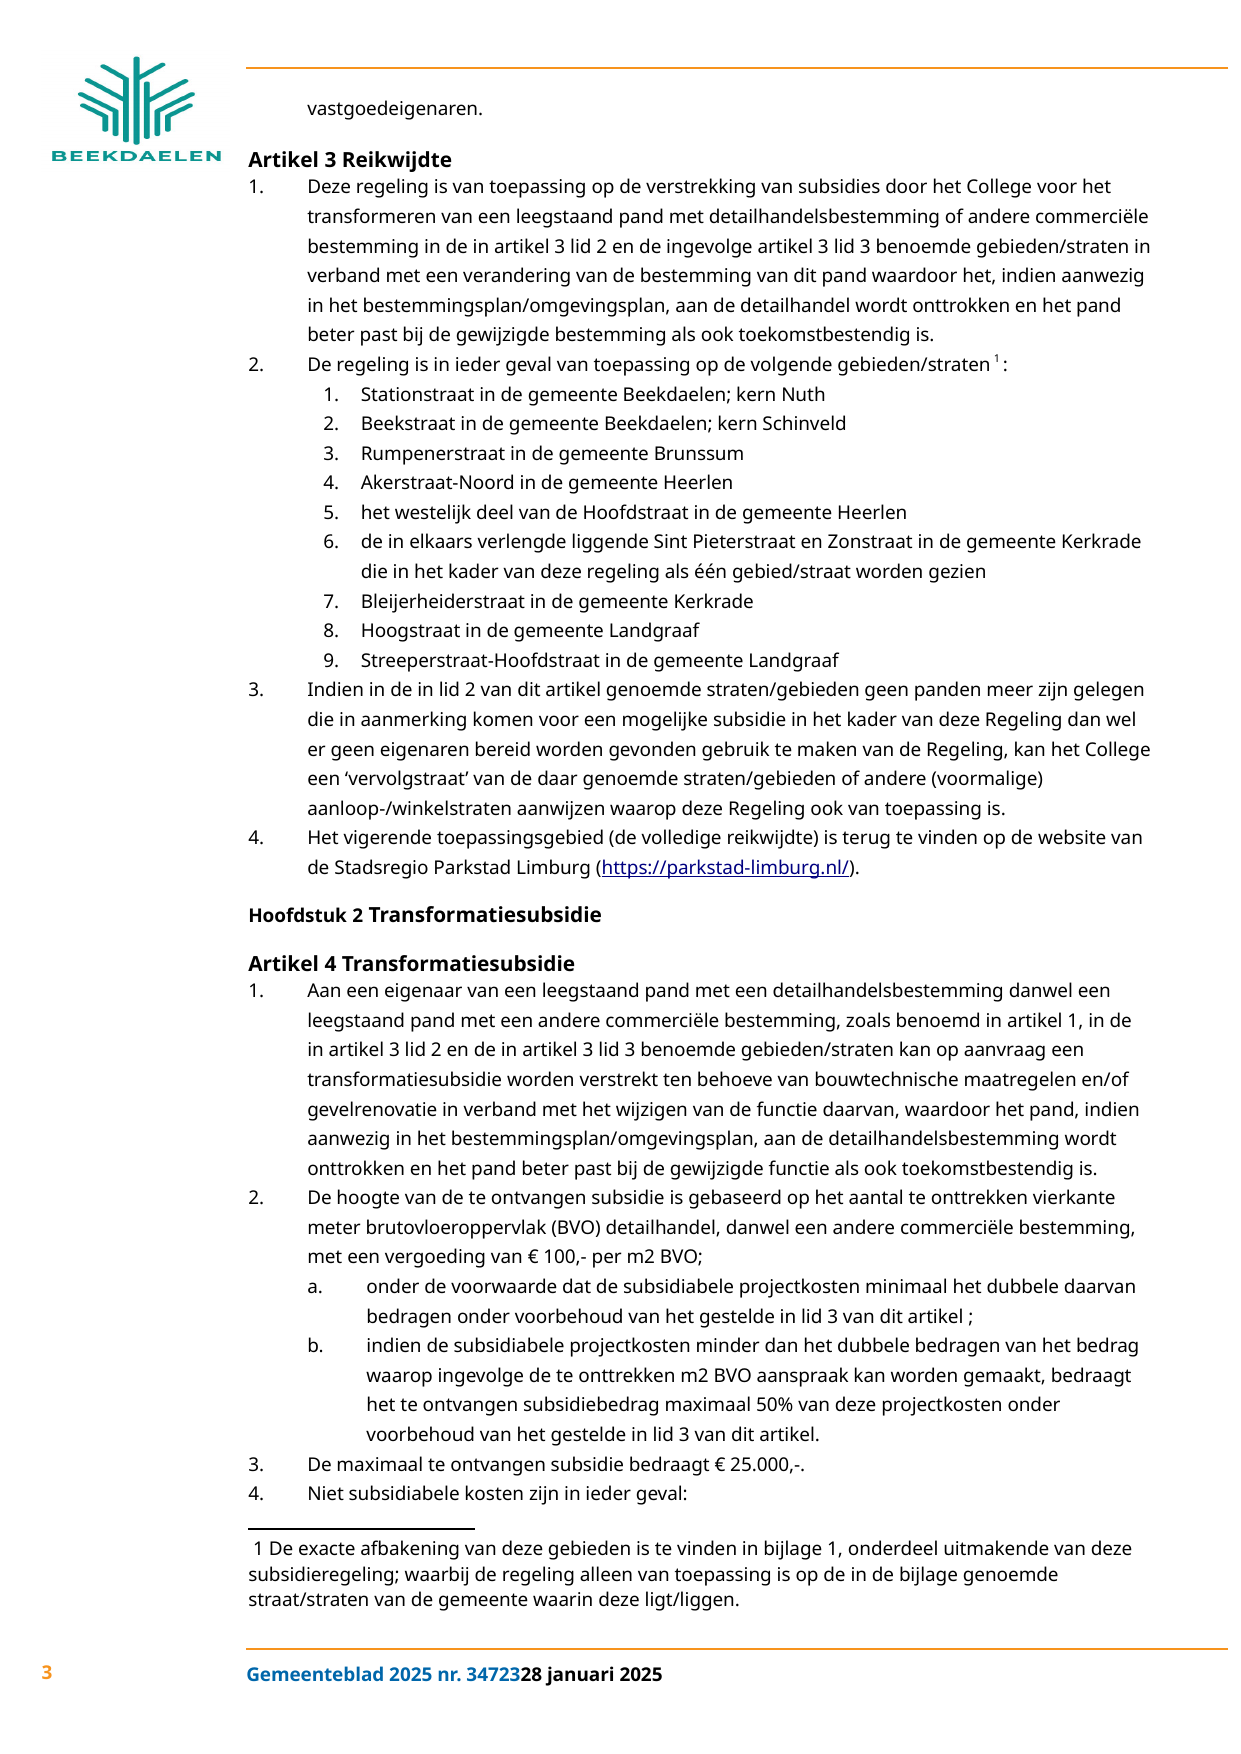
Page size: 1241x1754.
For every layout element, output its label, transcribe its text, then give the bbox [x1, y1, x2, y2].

text Artikel 4 Transformatiesubsidie [248, 949, 1152, 977]
list Beekstraat in de gemeente Beekdaelen; kern Schinveld [323, 410, 1152, 436]
list Deze regeling is van toepassing op de verstrekking van subsidies door het College voor het transformeren van een leegstaand pand met detailhandelsbestemming of andere commerciële bestemming in de in artikel 3 lid 2 en de ingevolge artikel 3 lid 3 benoemde gebieden/straten in verband met een verandering van de bestemming van dit pand waardoor het, indien aanwezig in het bestemmingsplan/omgevingsplan, aan de detailhandel wordt onttrokken en het pand beter past bij de gewijzigde bestemming als ook toekomstbestendig is. [248, 174, 1152, 347]
list Streeperstraat-Hoofdstraat in de gemeente Landgraaf [323, 647, 1152, 673]
list indien de subsidiabele projectkosten minder dan het dubbele bedragen van het bedrag waarop ingevolge de te onttrekken m2 BVO aanspraak kan worden gemaakt, bedraagt het te ontvangen subsidiebedrag maximaal 50% van deze projectkosten onder voorbehoud van het gestelde in lid 3 van dit artikel. [307, 1332, 1152, 1447]
list vastgoedeigenaren. [248, 95, 1152, 121]
list De maximaal te ontvangen subsidie bedraagt € 25.000,-. [248, 1451, 1152, 1476]
list Het vigerende toepassingsgebied (de volledige reikwijdte) is terug te vinden op de website van de Stadsregio Parkstad Limburg (https://parkstad-limburg.nl/). [248, 824, 1152, 880]
list Aan een eigenaar van een leegstaand pand met een detailhandelsbestemming danwel een leegstaand pand met een andere commerciële bestemming, zoals benoemd in artikel 1, in de in artikel 3 lid 2 en de in artikel 3 lid 3 benoemde gebieden/straten kan op aanvraag een transformatiesubsidie worden verstrekt ten behoeve van bouwtechnische maatregelen en/of gevelrenovatie in verband met het wijzigen van de functie daarvan, waardoor het pand, indien aanwezig in het bestemmingsplan/omgevingsplan, aan de detailhandelsbestemming wordt onttrokken en het pand beter past bij de gewijzigde functie als ook toekomstbestendig is. [248, 977, 1152, 1181]
list Rumpenerstraat in de gemeente Brunssum [323, 440, 1152, 466]
list De regeling is in ieder geval van toepassing op de volgende gebieden/straten: [248, 351, 1152, 377]
list Bleijerheiderstraat in de gemeente Kerkrade [323, 588, 1152, 613]
list De exacte afbakening van deze gebieden is te vinden in bijlage 1, onderdeel uitmakende van deze subsidieregeling; waarbij de regeling alleen van toepassing is op de in de bijlage genoemde straat/straten van de gemeente waarin deze ligt/liggen. [248, 1535, 1152, 1612]
list De hoogte van de te ontvangen subsidie is gebaseerd op het aantal te onttrekken vierkante meter brutovloeroppervlak (BVO) detailhandel, danwel een andere commerciële bestemming, met een vergoeding van € 100,- per m2 BVO; [248, 1184, 1152, 1269]
picture [41, 47, 231, 172]
text Artikel 3 Reikwijdte [248, 145, 1152, 174]
list onder de voorwaarde dat de subsidiabele projectkosten minimaal het dubbele daarvan bedragen onder voorbehoud van het gestelde in lid 3 van dit artikel ; [307, 1273, 1152, 1328]
list Niet subsidiabele kosten zijn in ieder geval: [248, 1480, 1152, 1506]
text Hoofdstuk 2 Transformatiesubsidie [248, 900, 1152, 928]
list Akerstraat-Noord in de gemeente Heerlen [323, 469, 1152, 495]
list Indien in de in lid 2 van dit artikel genoemde straten/gebieden geen panden meer zijn gelegen die in aanmerking komen voor een mogelijke subsidie in het kader van deze Regeling dan wel er geen eigenaren bereid worden gevonden gebruik te maken van de Regeling, kan het College een ‘vervolgstraat’ van de daar genoemde straten/gebieden of andere (voormalige) aanloop-/winkelstraten aanwijzen waarop deze Regeling ook van toepassing is. [248, 677, 1152, 821]
list het westelijk deel van de Hoofdstraat in de gemeente Heerlen [323, 499, 1152, 525]
list de in elkaars verlengde liggende Sint Pieterstraat en Zonstraat in de gemeente Kerkrade die in het kader van deze regeling als één gebied/straat worden gezien [323, 529, 1152, 584]
list Hoogstraat in de gemeente Landgraaf [323, 617, 1152, 643]
list Stationstraat in de gemeente Beekdaelen; kern Nuth [323, 381, 1152, 406]
